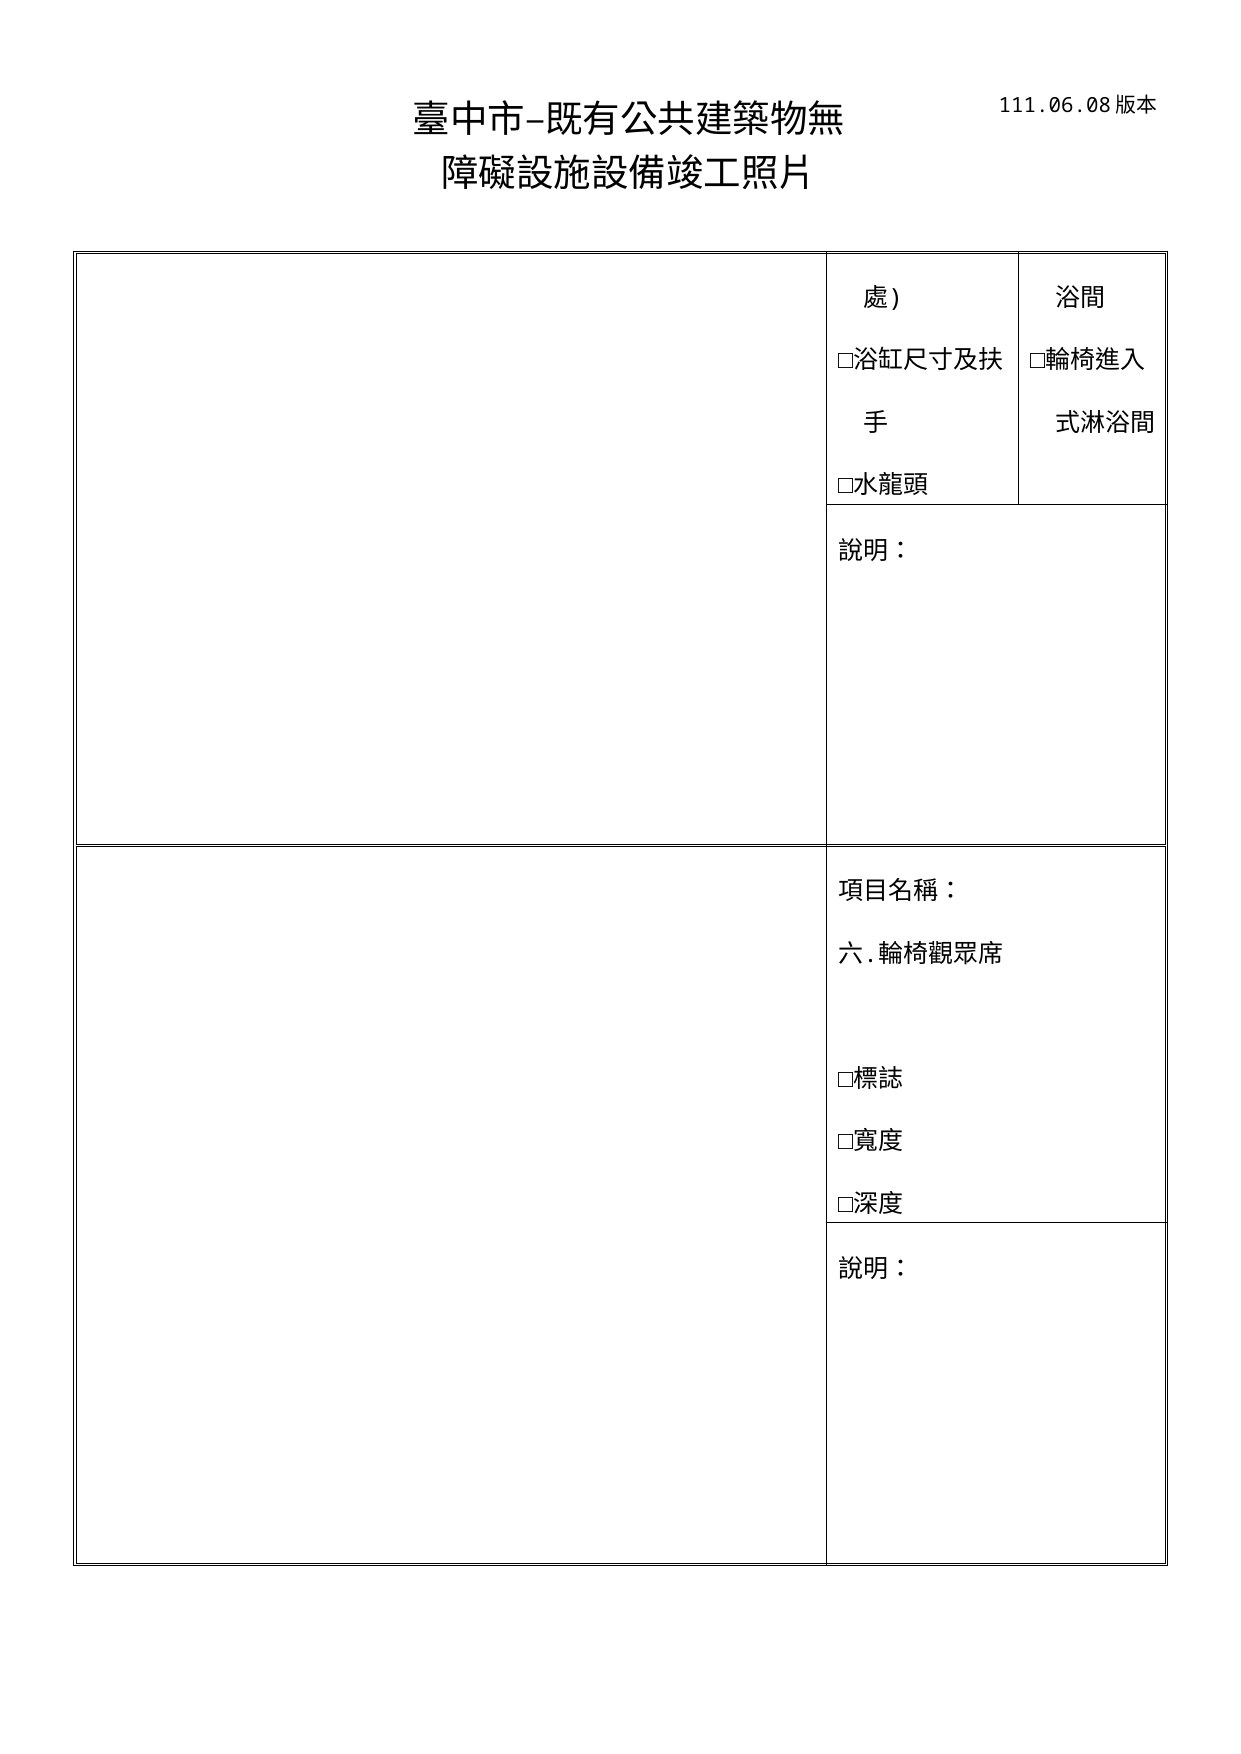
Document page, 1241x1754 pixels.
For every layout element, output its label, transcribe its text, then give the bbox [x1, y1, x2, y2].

table_cell 浴間 □輪椅進入式淋浴間 [1019, 254, 1165, 504]
table_cell [77, 847, 826, 1563]
table_cell 說明： [827, 505, 1165, 844]
table_cell 項目名稱： 六.輪椅觀眾席 □標誌 □寬度 □深度 [827, 847, 1165, 1222]
table_cell 說明： [827, 1223, 1165, 1563]
table_cell [77, 254, 826, 844]
table_cell 處) □浴缸尺寸及扶手 □水龍頭 [827, 254, 1018, 504]
